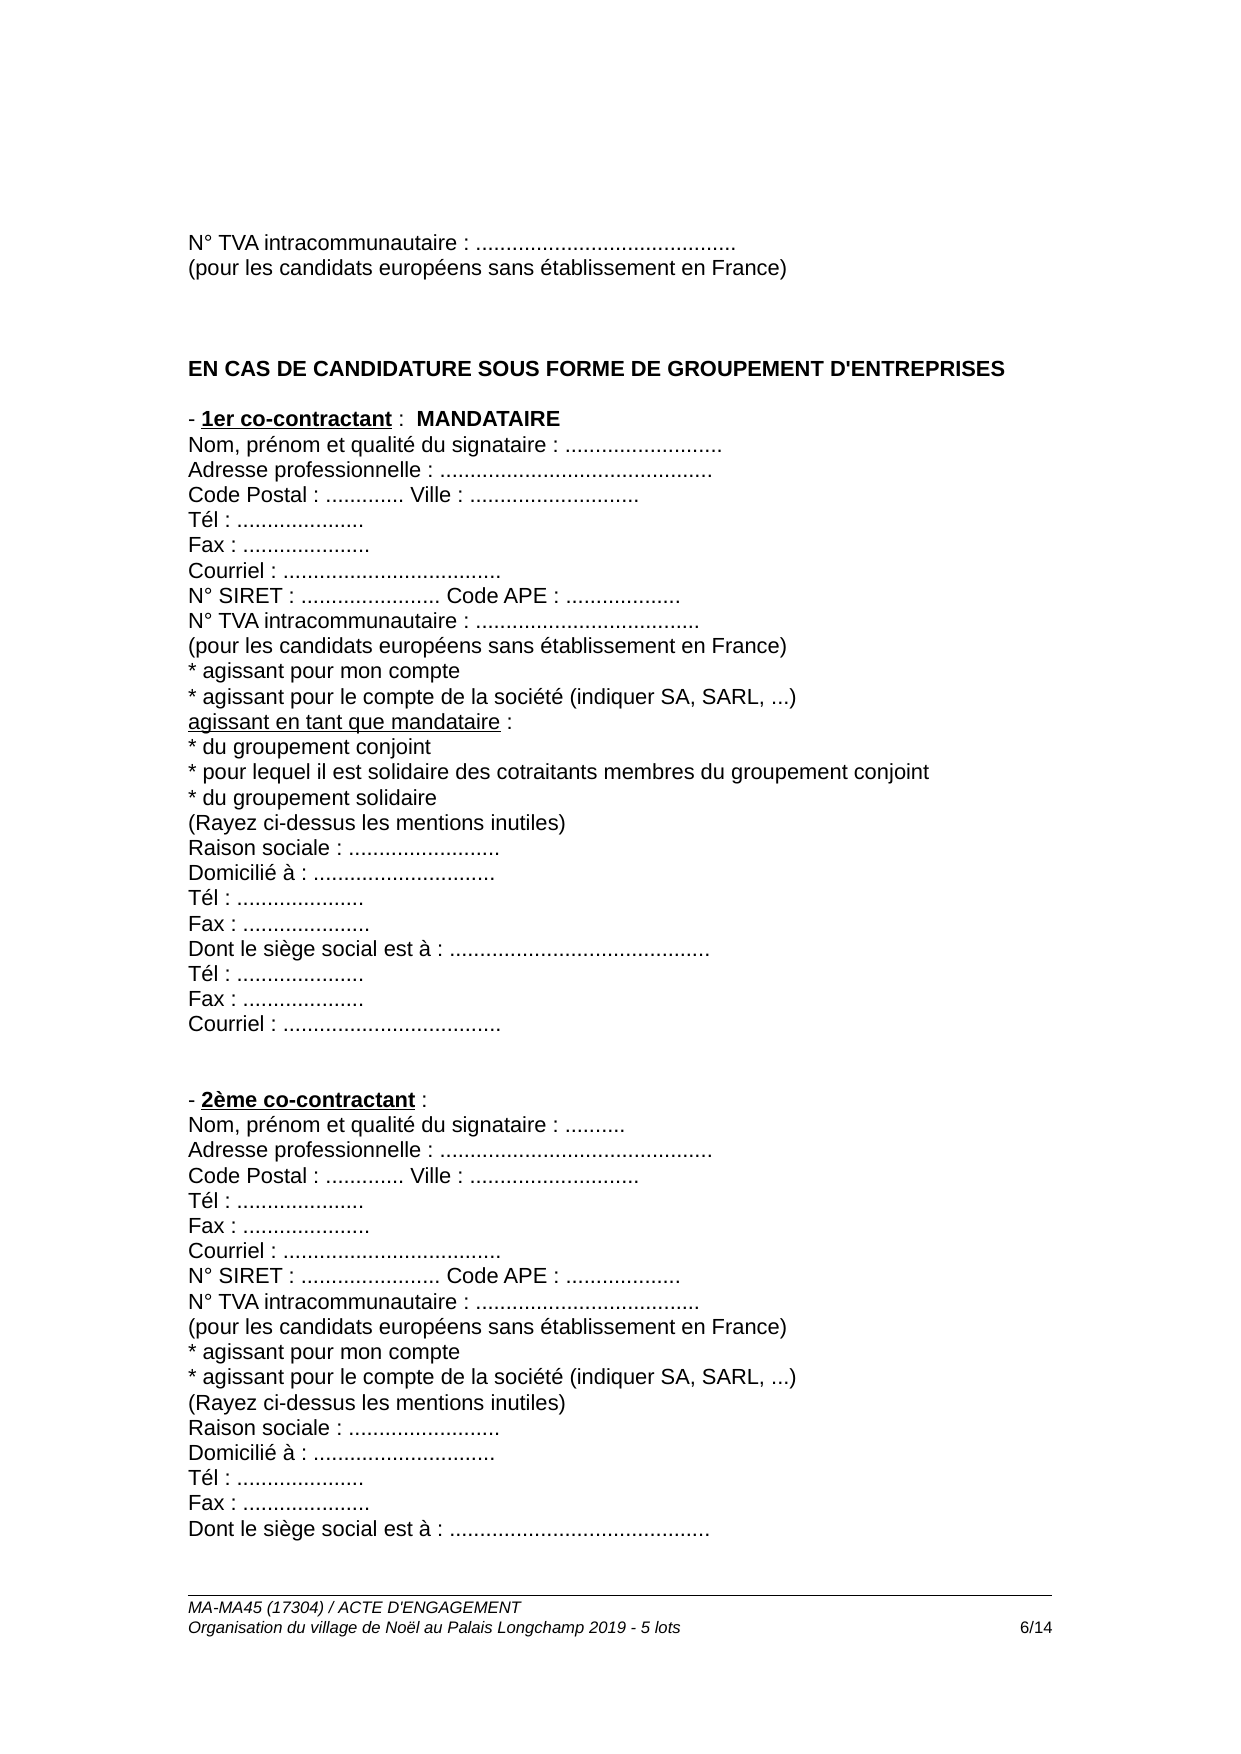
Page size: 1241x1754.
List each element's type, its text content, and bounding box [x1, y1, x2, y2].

text (pour les candidats européens sans établissement en France) [188, 255, 1052, 280]
text Domicilié à : .............................. [188, 1440, 1052, 1465]
text N° TVA intracommunautaire : ..................................... [188, 608, 1052, 633]
text Fax : ..................... [188, 1490, 1052, 1515]
text Code Postal : ............. Ville : ............................ [188, 482, 1052, 507]
text Nom, prénom et qualité du signataire : .......... [188, 1112, 1052, 1137]
text Tél : ..................... [188, 1465, 1052, 1490]
text Tél : ..................... [188, 885, 1052, 910]
text N° TVA intracommunautaire : ..................................... [188, 1288, 1052, 1314]
text Fax : .................... [188, 986, 1052, 1011]
text Tél : ..................... [188, 961, 1052, 986]
text Adresse professionnelle : ............................................. [188, 1137, 1052, 1162]
text agissant en tant que mandataire : [188, 709, 1052, 734]
text N° SIRET : ....................... Code APE : ................... [188, 1263, 1052, 1288]
text * du groupement conjoint [188, 734, 1052, 759]
text * agissant pour le compte de la société (indiquer SA, SARL, ...) [188, 683, 1052, 709]
text EN CAS DE CANDIDATURE SOUS FORME DE GROUPEMENT D'ENTREPRISES [188, 356, 1052, 381]
text * du groupement solidaire [188, 784, 1052, 809]
text - 1er co-contractant : MANDATAIRE [188, 406, 1052, 431]
text Fax : ..................... [188, 910, 1052, 936]
text * pour lequel il est solidaire des cotraitants membres du groupement conjoint [188, 759, 1052, 784]
text Courriel : .................................... [188, 1011, 1052, 1036]
text - 2ème co-contractant : [188, 1087, 1052, 1112]
text Adresse professionnelle : ............................................. [188, 457, 1052, 482]
text Fax : ..................... [188, 532, 1052, 557]
text Dont le siège social est à : ........................................... [188, 936, 1052, 961]
text Raison sociale : ......................... [188, 1414, 1052, 1440]
text Tél : ..................... [188, 1188, 1052, 1213]
text (Rayez ci-dessus les mentions inutiles) [188, 809, 1052, 835]
text * agissant pour mon compte [188, 1339, 1052, 1364]
text Code Postal : ............. Ville : ............................ [188, 1162, 1052, 1188]
text Courriel : .................................... [188, 1238, 1052, 1263]
text (pour les candidats européens sans établissement en France) [188, 1314, 1052, 1339]
text Tél : ..................... [188, 507, 1052, 532]
text Dont le siège social est à : ........................................... [188, 1515, 1052, 1541]
text * agissant pour le compte de la société (indiquer SA, SARL, ...) [188, 1364, 1052, 1389]
text * agissant pour mon compte [188, 658, 1052, 683]
text N° SIRET : ....................... Code APE : ................... [188, 583, 1052, 608]
text Fax : ..................... [188, 1213, 1052, 1238]
text Nom, prénom et qualité du signataire : .......................... [188, 431, 1052, 457]
text N° TVA intracommunautaire : ........................................... [188, 230, 1052, 255]
text Courriel : .................................... [188, 557, 1052, 583]
text (Rayez ci-dessus les mentions inutiles) [188, 1389, 1052, 1414]
text Raison sociale : ......................... [188, 835, 1052, 860]
text (pour les candidats européens sans établissement en France) [188, 633, 1052, 658]
text Domicilié à : .............................. [188, 860, 1052, 885]
